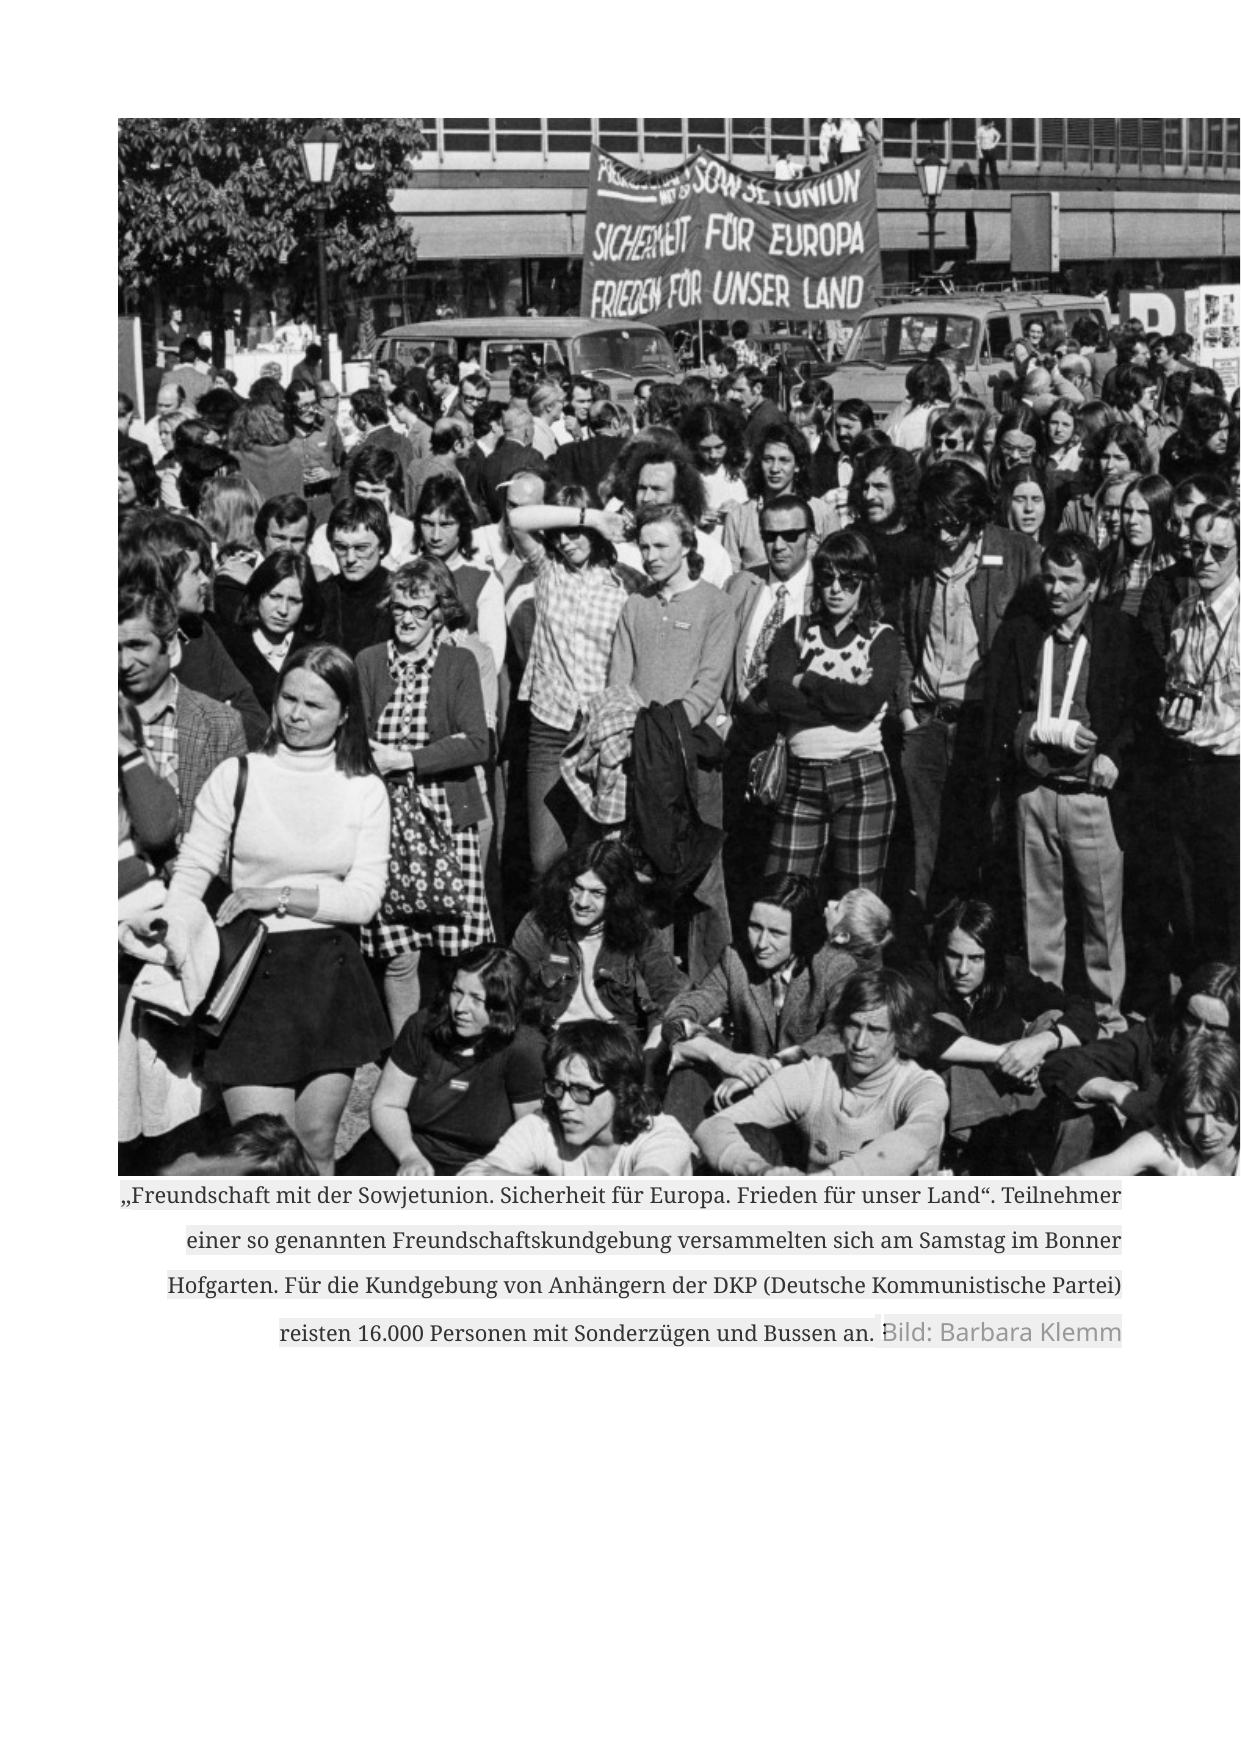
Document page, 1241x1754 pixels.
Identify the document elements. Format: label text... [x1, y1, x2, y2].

picture [118, 118, 1241, 1176]
text „Freundschaft mit der Sowjetunion. Sicherheit für Europa. Frieden für unser Land“. Teilnehmer einer so genannten Freundschaftskundgebung versammelten sich am Samstag im Bonner Hofgarten. Für die Kundgebung von Anhängern der DKP (Deutsche Kommunistische Partei) reisten 16.000 Personen mit Sonderzügen und Bussen an. Bild: Barbara Klemm [118, 1180, 1122, 1348]
